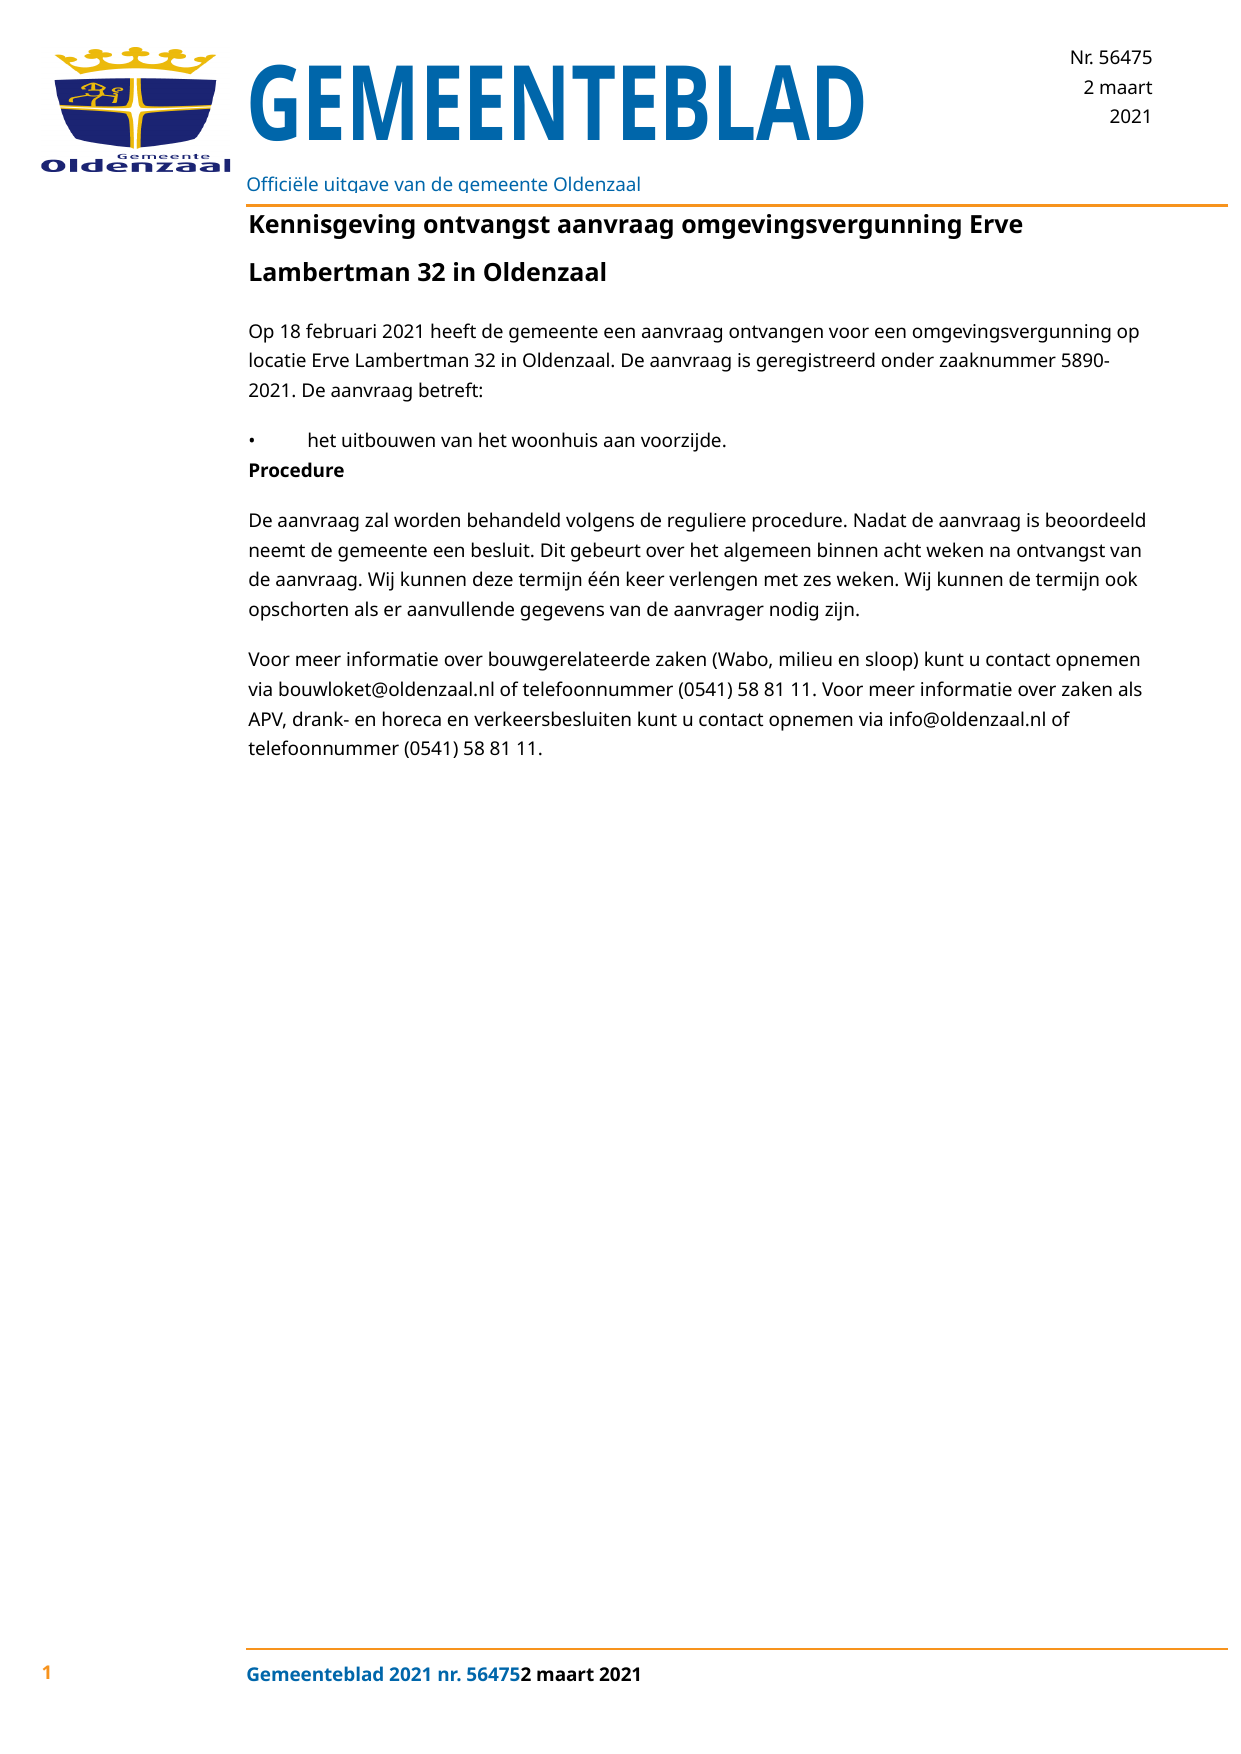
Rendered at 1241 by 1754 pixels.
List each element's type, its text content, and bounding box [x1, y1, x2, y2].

text De aanvraag zal worden behandeld volgens de reguliere procedure. Nadat de aanvraag is beoordeeld neemt de gemeente een besluit. Dit gebeurt over het algemeen binnen acht weken na ontvangst van de aanvraag. Wij kunnen deze termijn één keer verlengen met zes weken. Wij kunnen de termijn ook opschorten als er aanvullende gegevens van de aanvrager nodig zijn. [248, 507, 1152, 622]
list het uitbouwen van het woonhuis aan voorzijde. [248, 427, 1152, 453]
text Voor meer informatie over bouwgerelateerde zaken (Wabo, milieu en sloop) kunt u contact opnemen via bouwloket@oldenzaal.nl of telefoonnummer (0541) 58 81 11. Voor meer informatie over zaken als APV, drank- en horeca en verkeersbesluiten kunt u contact opnemen via info@oldenzaal.nl of telefoonnummer (0541) 58 81 11. [248, 647, 1152, 761]
picture [41, 47, 231, 172]
text Op 18 februari 2021 heeft de gemeente een aanvraag ontvangen voor een omgevingsvergunning op locatie Erve Lambertman 32 in Oldenzaal. De aanvraag is geregistreerd onder zaaknummer 5890-2021. De aanvraag betreft: [248, 318, 1152, 403]
text Procedure [248, 457, 1152, 483]
text Kennisgeving ontvangst aanvraag omgevingsvergunning Erve Lambertman 32 in Oldenzaal [248, 207, 1152, 288]
